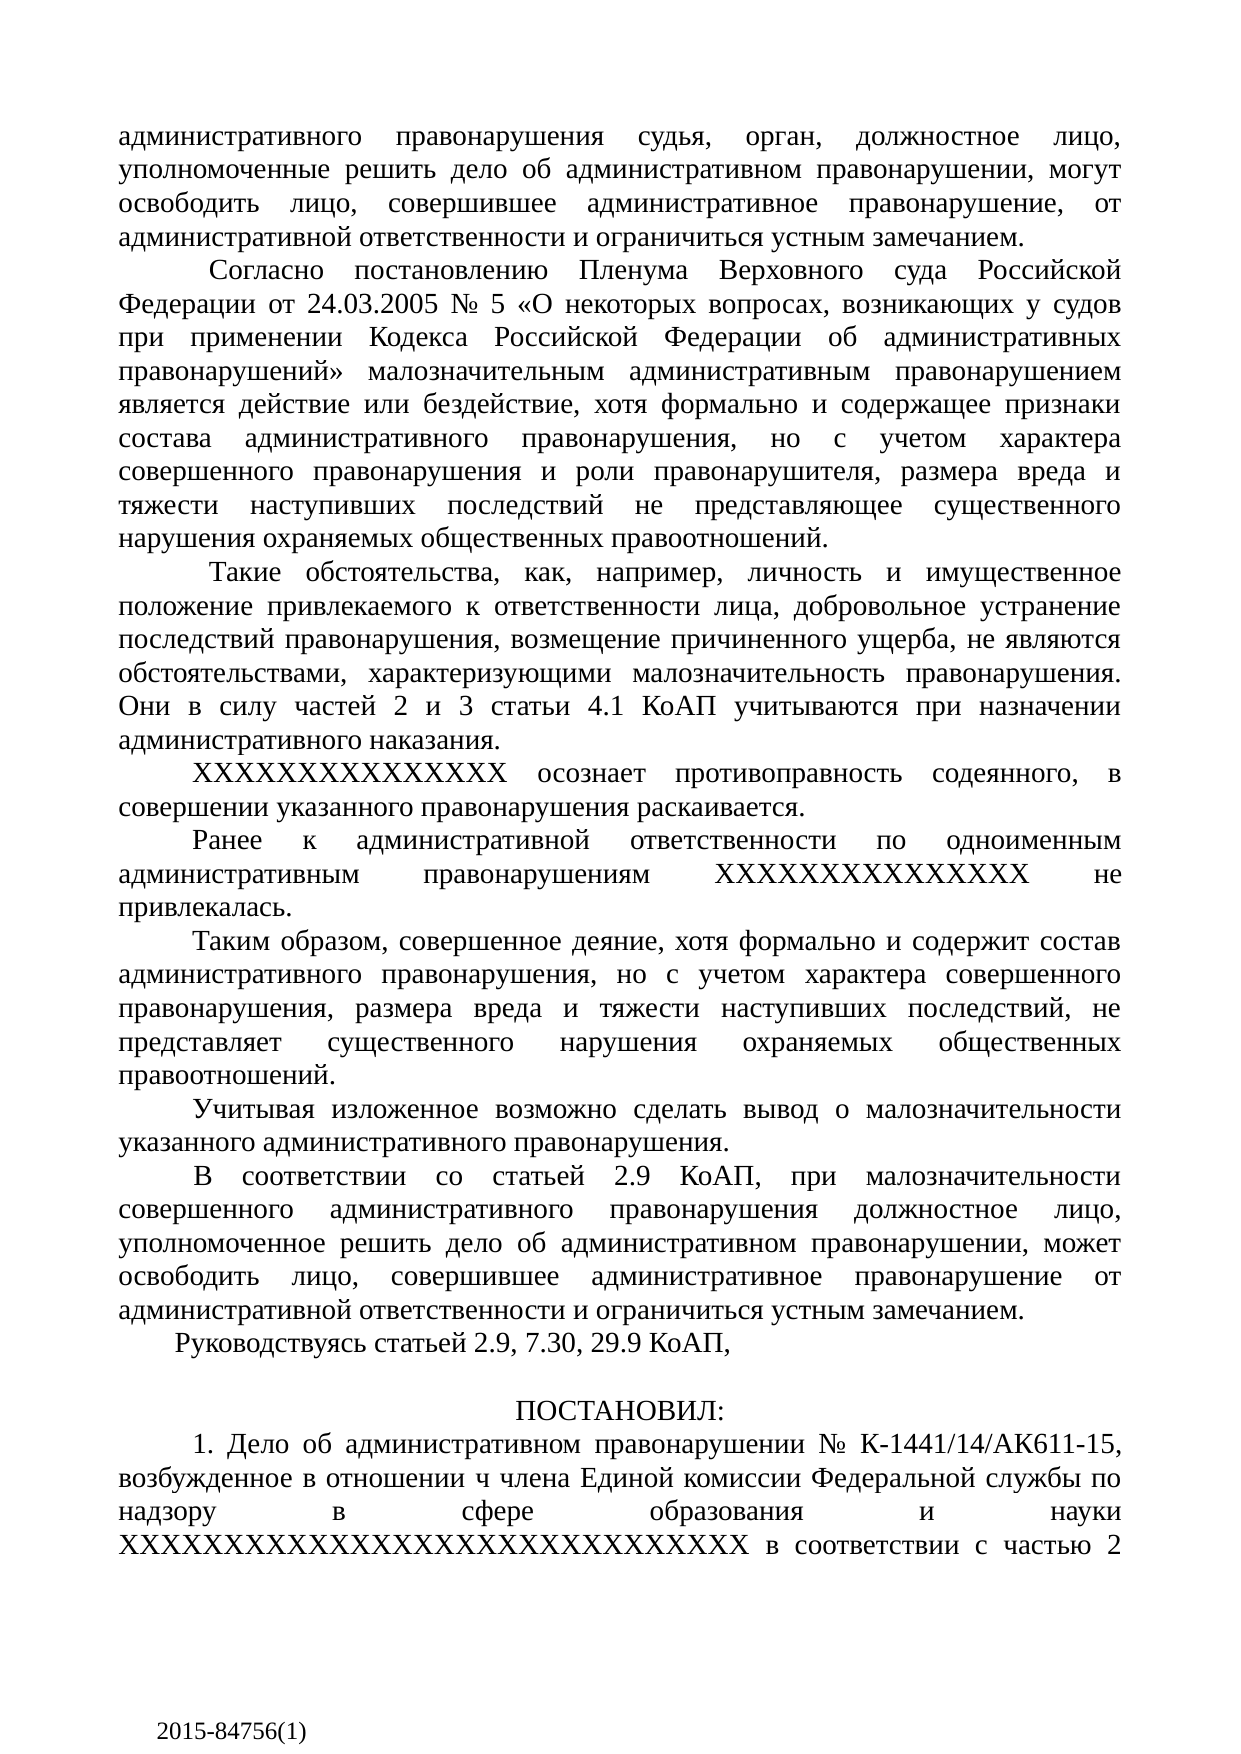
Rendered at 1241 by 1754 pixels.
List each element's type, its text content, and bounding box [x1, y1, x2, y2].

text Согласно постановлению Пленума Верховного суда Российской Федерации от 24.03.2005 № 5 «О некоторых вопросах, возникающих у судов при применении Кодекса Российской Федерации об административных правонарушений» малозначительным административным правонарушением является действие или бездействие, хотя формально и содержащее признаки состава административного правонарушения, но с учетом характера совершенного правонарушения и роли правонарушителя, размера вреда и тяжести наступивших последствий не представляющее существенного нарушения охраняемых общественных правоотношений. [118, 252, 1122, 554]
text Такие обстоятельства, как, например, личность и имущественное положение привлекаемого к ответственности лица, добровольное устранение последствий правонарушения, возмещение причиненного ущерба, не являются обстоятельствами, характеризующими малозначительность правонарушения. Они в силу частей 2 и 3 статьи 4.1 КоАП учитываются при назначении административного наказания. [118, 554, 1122, 755]
text административного правонарушения судья, орган, должностное лицо, уполномоченные решить дело об административном правонарушении, могут освободить лицо, совершившее административное правонарушение, от административной ответственности и ограничиться устным замечанием. [118, 118, 1122, 252]
text Таким образом, совершенное деяние, хотя формально и содержит состав административного правонарушения, но с учетом характера совершенного правонарушения, размера вреда и тяжести наступивших последствий, не представляет существенного нарушения охраняемых общественных правоотношений. [118, 923, 1122, 1091]
text Руководствуясь статьей 2.9, 7.30, 29.9 КоАП, [118, 1326, 1122, 1359]
text Ранее к административной ответственности по одноименным административным правонарушениям XXXXXXXXXXXXXXX не привлекалась. [118, 822, 1122, 923]
text ПОСТАНОВИЛ: [118, 1393, 1122, 1426]
text В соответствии со статьей 2.9 КоАП, при малозначительности совершенного административного правонарушения должностное лицо, уполномоченное решить дело об административном правонарушении, может освободить лицо, совершившее административное правонарушение от административной ответственности и ограничиться устным замечанием. [118, 1158, 1122, 1326]
text Учитывая изложенное возможно сделать вывод о малозначительности указанного административного правонарушения. [118, 1091, 1122, 1158]
text 1. Дело об административном правонарушении № К-1441/14/АК611-15, возбужденное в отношении ч члена Единой комиссии Федеральной службы по надзору в сфере образования и науки XXXXXXXXXXXXXXXXXXXXXXXXXXXXXX в соответствии с частью 2 [118, 1426, 1122, 1560]
text XXXXXXXXXXXXXXX осознает противоправность содеянного, в совершении указанного правонарушения раскаивается. [118, 755, 1122, 822]
